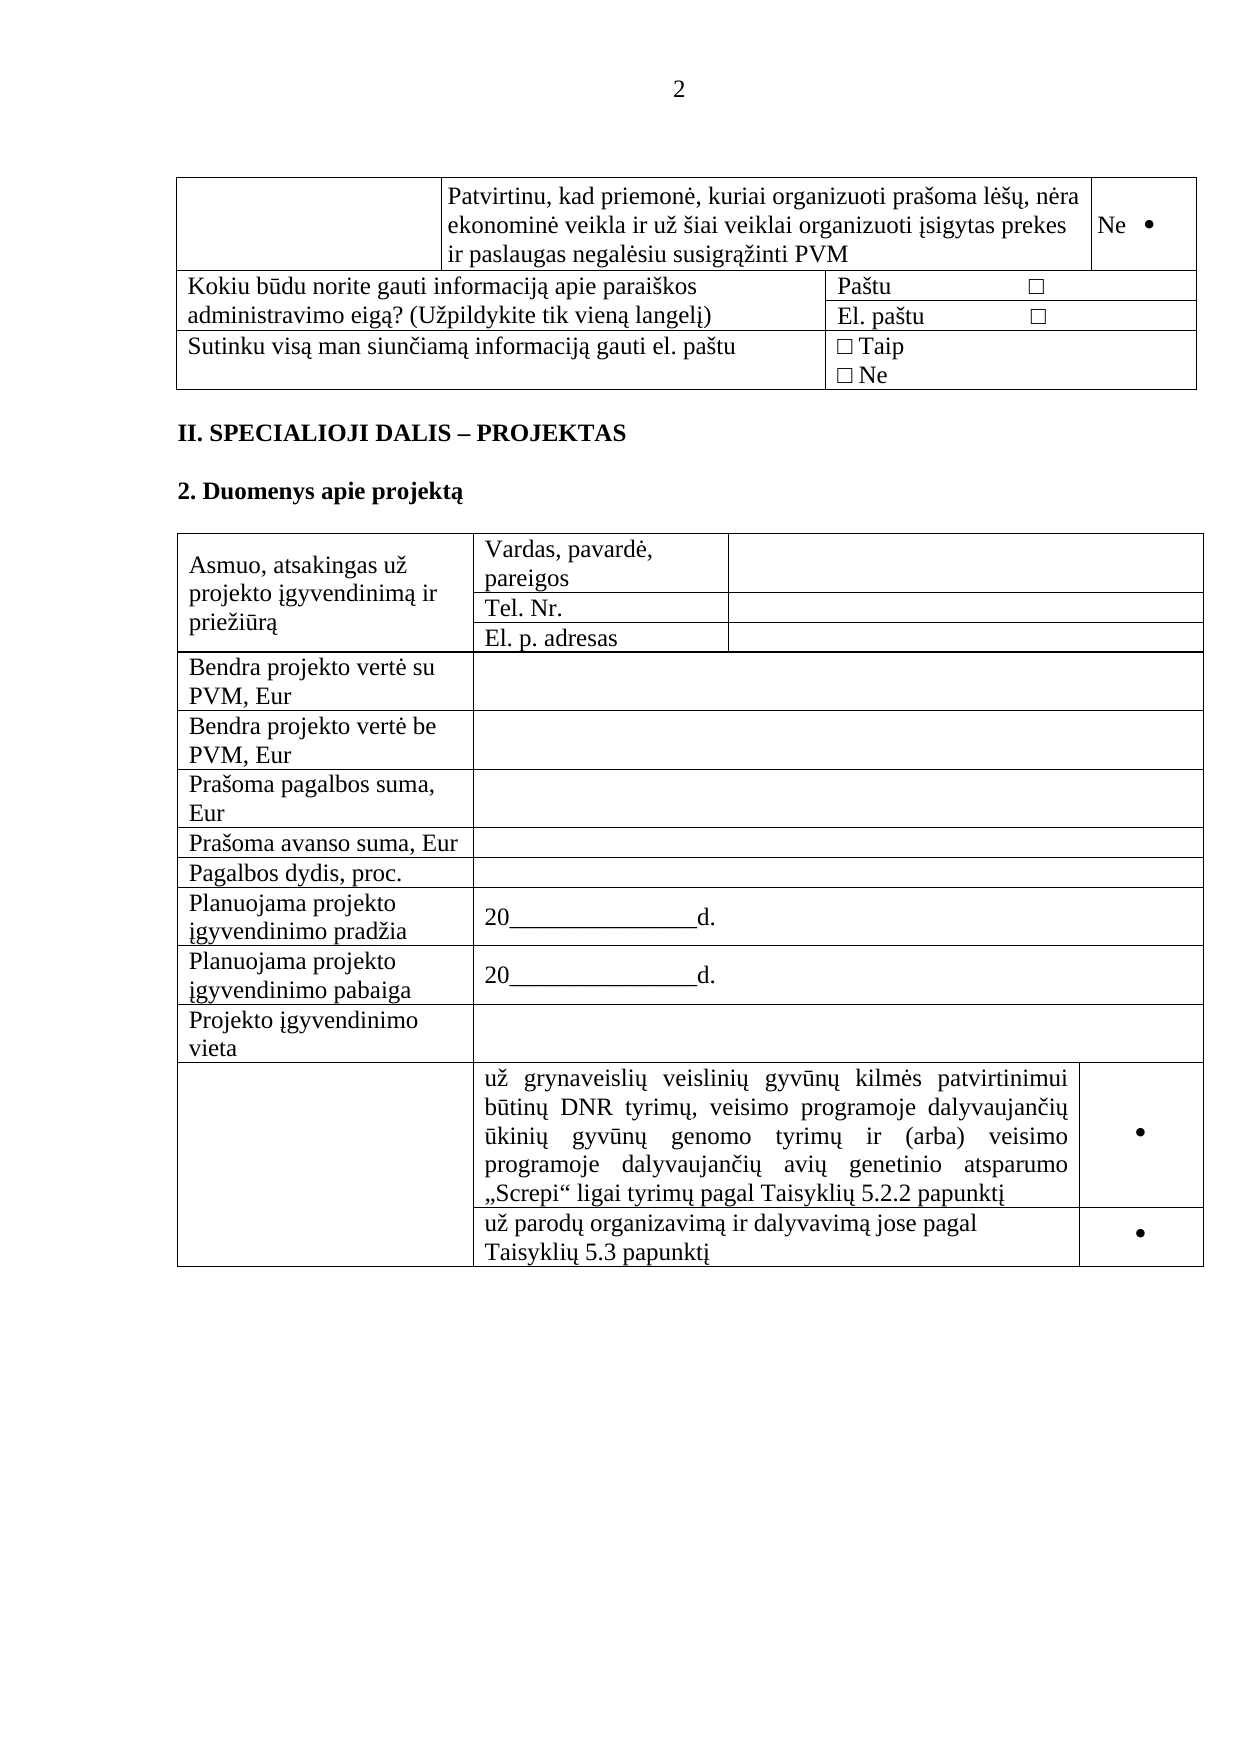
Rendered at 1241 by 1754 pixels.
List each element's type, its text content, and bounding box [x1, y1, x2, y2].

table_cell Kokiu būdu norite gauti informaciją apie paraiškos administravimo eigą? (Užpildykite tik vieną langelį) [177, 271, 825, 330]
text 2. Duomenys apie projektą [177, 476, 1181, 504]
table_cell Pagalbos dydis, proc. [178, 858, 473, 887]
table_cell 20_______________d. [474, 888, 1203, 945]
table_cell Planuojama projekto įgyvendinimo pabaiga [178, 946, 473, 1004]
text II. SPECIALIOJI DALIS – PROJEKTAS [177, 418, 1181, 447]
table_cell [474, 770, 1203, 827]
table_cell Prašoma avanso suma, Eur [178, 828, 473, 857]
table_cell [474, 858, 1203, 887]
table_cell Tel. Nr. [474, 593, 728, 622]
table_cell Ne  [1092, 178, 1196, 270]
table_cell Planuojama projekto įgyvendinimo pradžia [178, 888, 473, 945]
table_cell [177, 178, 441, 270]
table_cell [178, 1063, 473, 1266]
table_header Asmuo, atsakingas už projekto įgyvendinimą ir priežiūrą [178, 534, 473, 651]
table_cell [474, 1005, 1203, 1062]
table_cell Paštu □ [826, 271, 1196, 300]
table_cell [474, 711, 1203, 768]
table_cell už grynaveislių veislinių gyvūnų kilmės patvirtinimui būtinų DNR tyrimų, veisimo programoje dalyvaujančių ūkinių gyvūnų genomo tyrimų ir (arba) veisimo programoje dalyvaujančių avių genetinio atsparumo „Screpi“ ligai tyrimų pagal Taisyklių 5.2.2 papunktį [474, 1063, 1079, 1207]
table_cell Bendra projekto vertė be PVM, Eur [178, 711, 473, 768]
table_cell Projekto įgyvendinimo vieta [178, 1005, 473, 1062]
table_cell  [1080, 1208, 1203, 1266]
table_cell  [1080, 1063, 1203, 1207]
table_cell □ Taip □ Ne [826, 331, 1196, 388]
table_cell El. p. adresas [474, 623, 728, 651]
table_cell [729, 623, 1203, 651]
table_cell 20_______________d. [474, 946, 1203, 1004]
table_cell [474, 653, 1203, 710]
table_cell El. paštu □ [826, 301, 1196, 330]
table_cell Bendra projekto vertė su PVM, Eur [178, 653, 473, 710]
table_cell Patvirtinu, kad priemonė, kuriai organizuoti prašoma lėšų, nėra ekonominė veikla ir už šiai veiklai organizuoti įsigytas prekes ir paslaugas negalėsiu susigrąžinti PVM [442, 178, 1091, 270]
table_cell už parodų organizavimą ir dalyvavimą jose pagal Taisyklių 5.3 papunktį [474, 1208, 1079, 1266]
table_cell Sutinku visą man siunčiamą informaciją gauti el. paštu [177, 331, 825, 388]
table_header [729, 534, 1203, 592]
table_cell [474, 828, 1203, 857]
table_header Vardas, pavardė, pareigos [474, 534, 728, 592]
table_cell [729, 593, 1203, 622]
table_cell Prašoma pagalbos suma, Eur [178, 770, 473, 827]
